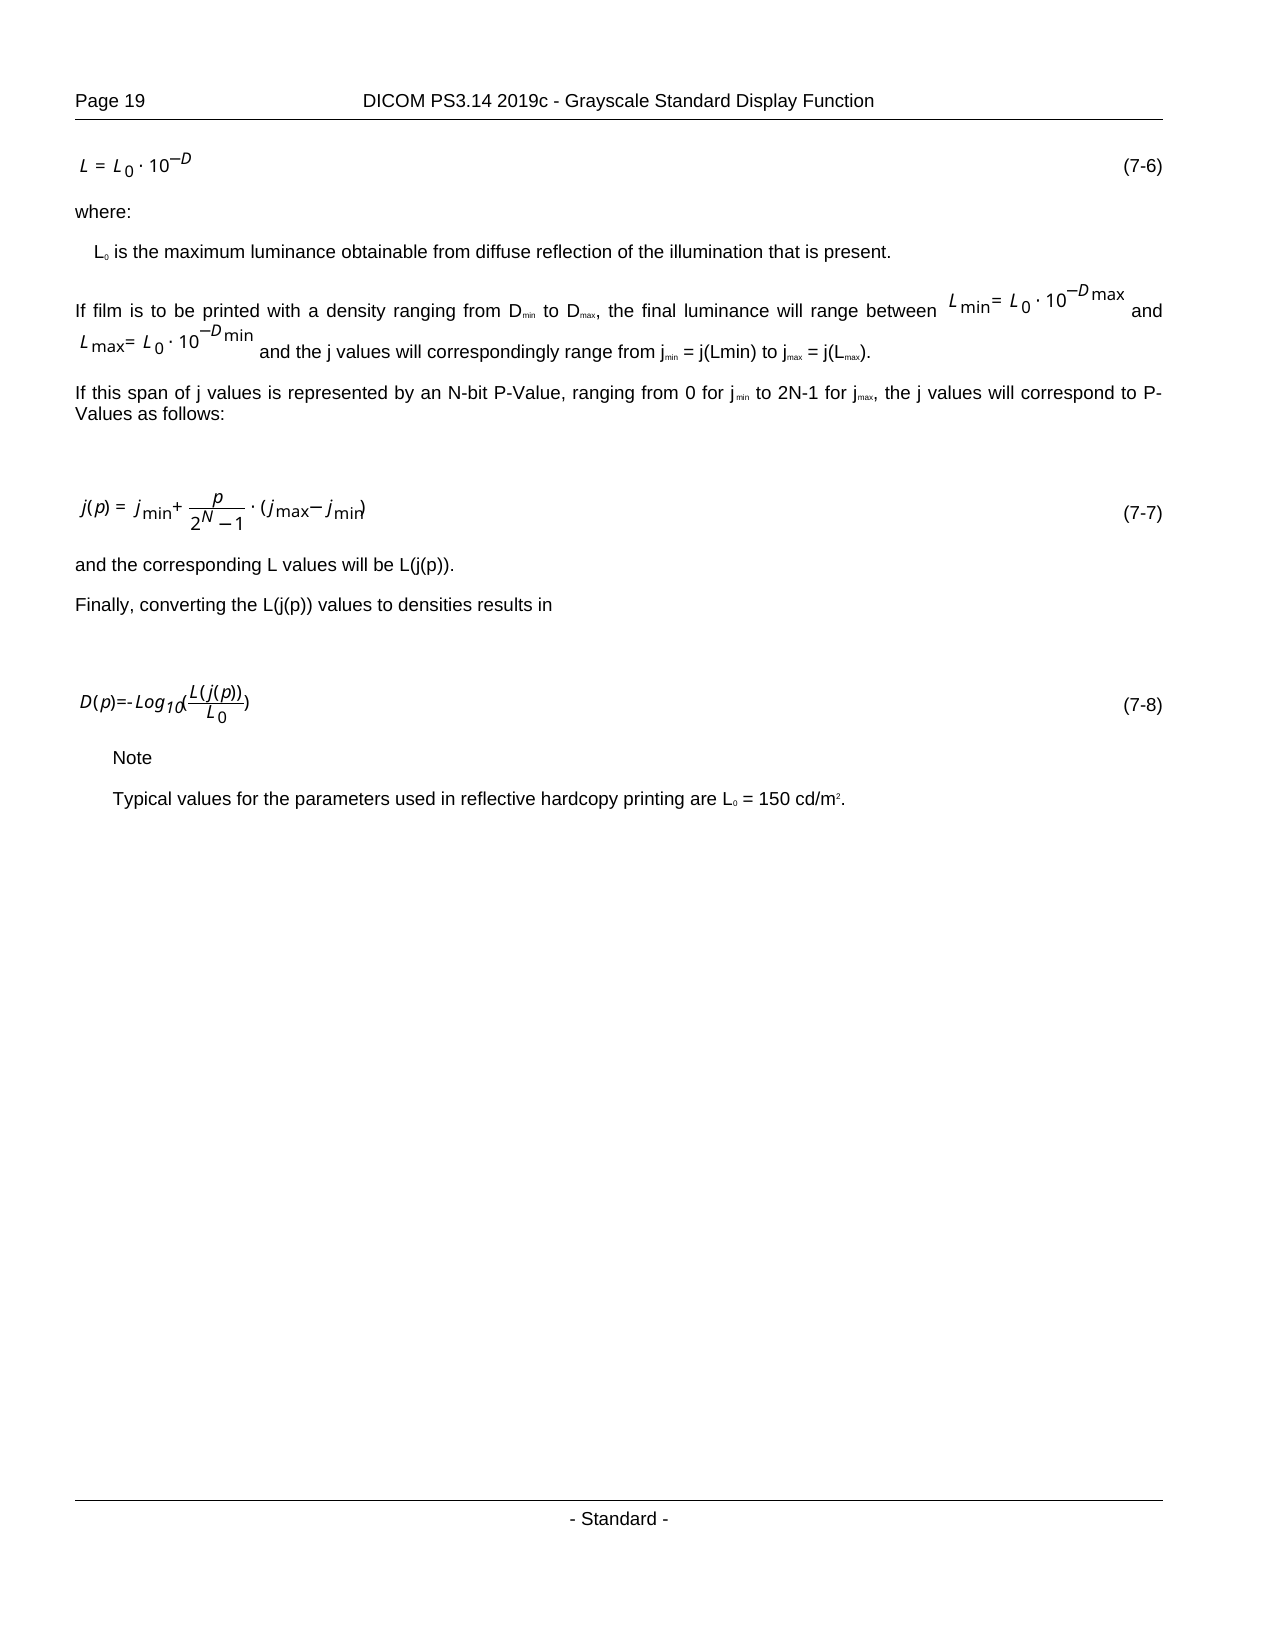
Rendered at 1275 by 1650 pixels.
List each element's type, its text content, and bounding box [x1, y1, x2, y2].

table_header [75, 150, 1094, 182]
text Note [112, 747, 1125, 769]
text If this span of j values is represented by an N-bit P-Value, ranging from 0 for jmin to 2N-1 for jmax, the j values will correspond to P-Values as follows: [75, 381, 1162, 424]
table_header [75, 681, 1094, 728]
table_header [75, 491, 1094, 534]
table_header (7-7) [1095, 491, 1162, 534]
text Typical values for the parameters used in reflective hardcopy printing are L0 = 150 cd/m2. [112, 787, 1125, 809]
text If film is to be printed with a density ranging from Dmin to Dmax, the final luminance will range between and and the j values will correspondingly range from jmin = j(Lmin) to jmax = j(Lmax). [75, 281, 1162, 363]
text and the corresponding L values will be L(j(p)). [75, 553, 1162, 575]
text L0 is the maximum luminance obtainable from diffuse reflection of the illumination that is present. [94, 241, 1162, 263]
table_header (7-8) [1095, 681, 1162, 728]
text where: [75, 201, 1162, 222]
table_header (7-6) [1095, 150, 1162, 182]
text Finally, converting the L(j(p)) values to densities results in [75, 594, 1162, 615]
